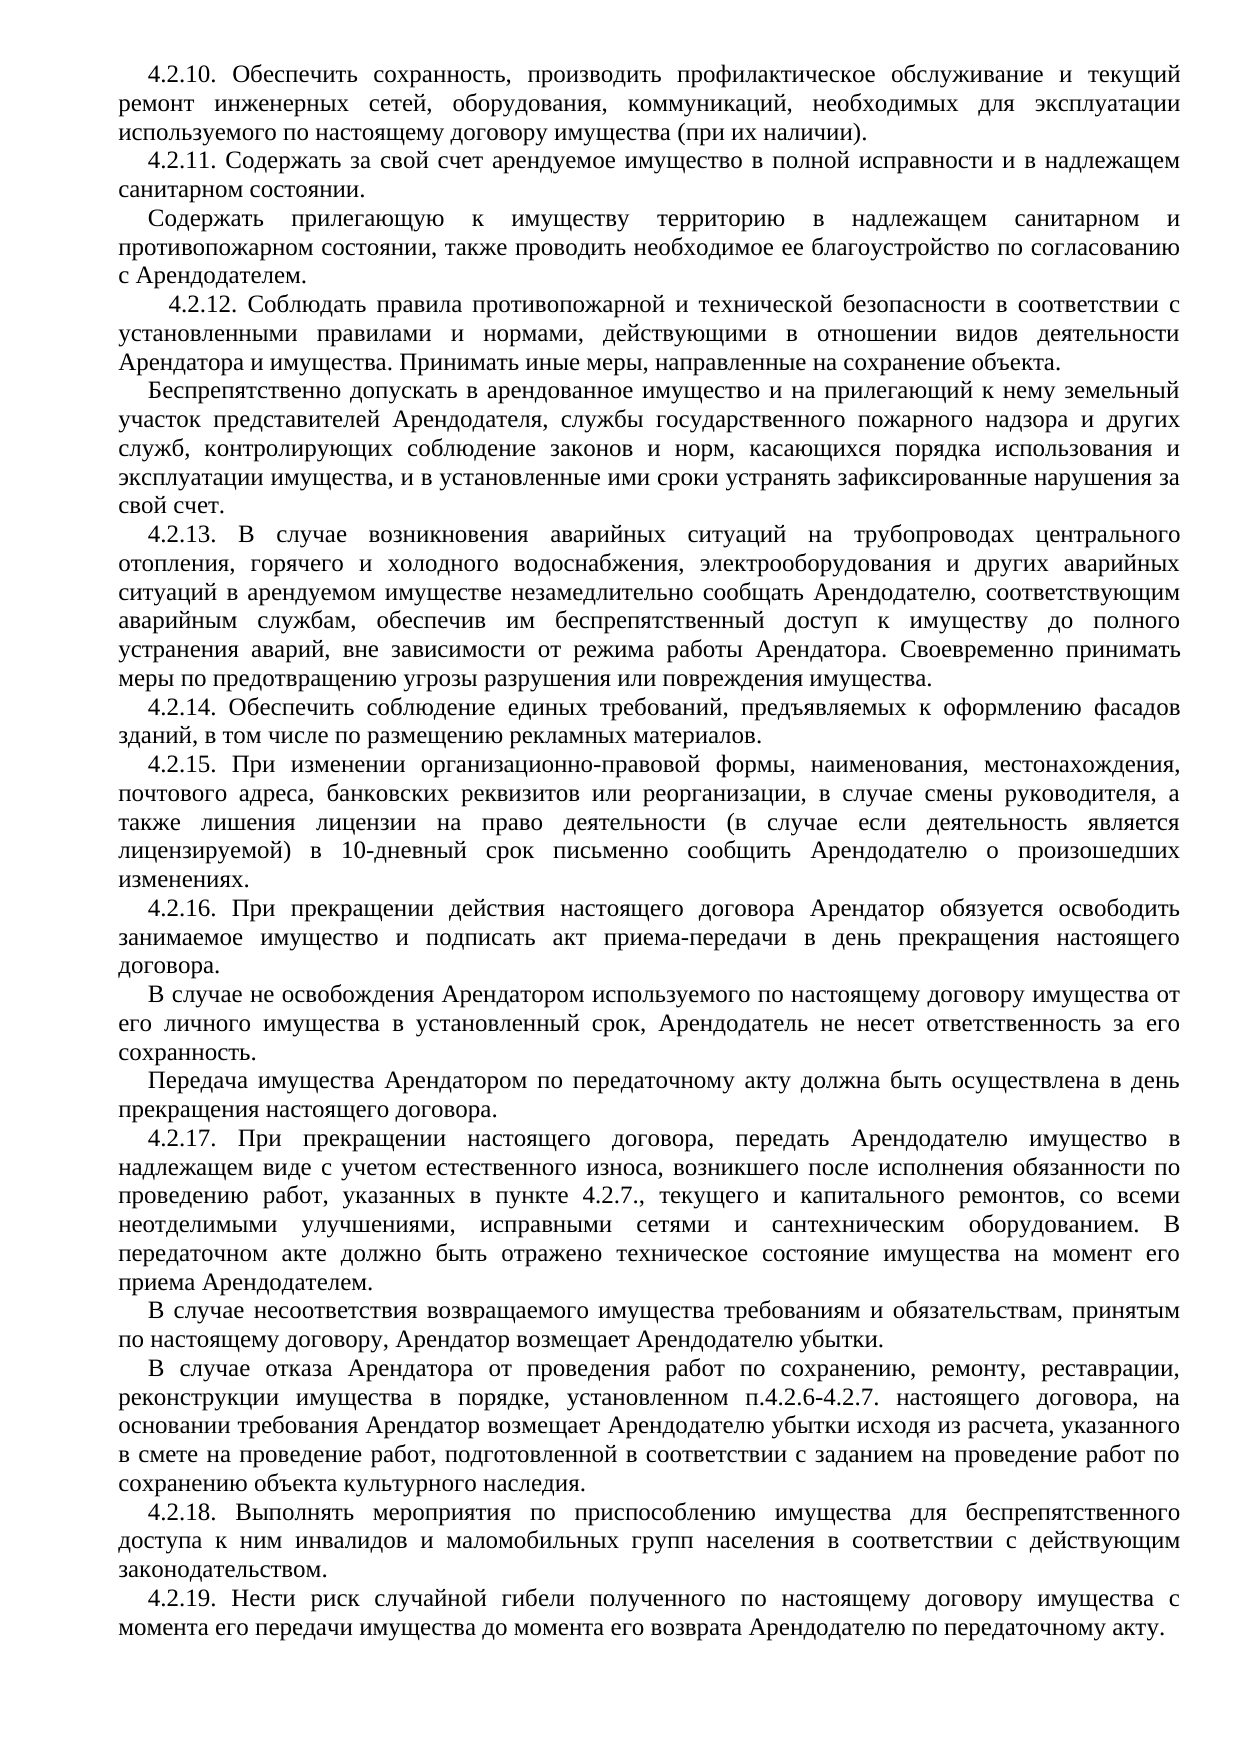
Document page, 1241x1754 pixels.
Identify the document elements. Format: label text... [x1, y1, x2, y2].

text Передача имущества Арендатором по передаточному акту должна быть осуществлена в день прекращения настоящего договора. [118, 1065, 1181, 1123]
text 4.2.17. При прекращении настоящего договора, передать Арендодателю имущество в надлежащем виде с учетом естественного износа, возникшего после исполнения обязанности по проведению работ, указанных в пункте 4.2.7., текущего и капитального ремонтов, со всеми неотделимыми улучшениями, исправными сетями и сантехническим оборудованием. В передаточном акте должно быть отражено техническое состояние имущества на момент его приема Арендодателем. [118, 1123, 1181, 1295]
text В случае отказа Арендатора от проведения работ по сохранению, ремонту, реставрации, реконструкции имущества в порядке, установленном п.4.2.6-4.2.7. настоящего договора, на основании требования Арендатор возмещает Арендодателю убытки исходя из расчета, указанного в смете на проведение работ, подготовленной в соответствии с заданием на проведение работ по сохранению объекта культурного наследия. [118, 1353, 1181, 1497]
text 4.2.10. Обеспечить сохранность, производить профилактическое обслуживание и текущий ремонт инженерных сетей, оборудования, коммуникаций, необходимых для эксплуатации используемого по настоящему договору имущества (при их наличии). [118, 59, 1181, 145]
text Содержать прилегающую к имуществу территорию в надлежащем санитарном и противопожарном состоянии, также проводить необходимое ее благоустройство по согласованию с Арендодателем. [118, 203, 1181, 289]
text 4.2.14. Обеспечить соблюдение единых требований, предъявляемых к оформлению фасадов зданий, в том числе по размещению рекламных материалов. [118, 692, 1181, 749]
text В случае не освобождения Арендатором используемого по настоящему договору имущества от его личного имущества в установленный срок, Арендодатель не несет ответственность за его сохранность. [118, 979, 1181, 1065]
text 4.2.18. Выполнять мероприятия по приспособлению имущества для беспрепятственного доступа к ним инвалидов и маломобильных групп населения в соответствии с действующим законодательством. [118, 1497, 1181, 1583]
text 4.2.12. Соблюдать правила противопожарной и технической безопасности в соответствии с установленными правилами и нормами, действующими в отношении видов деятельности Арендатора и имущества. Принимать иные меры, направленные на сохранение объекта. [118, 289, 1181, 375]
text В случае несоответствия возвращаемого имущества требованиям и обязательствам, принятым по настоящему договору, Арендатор возмещает Арендодателю убытки. [118, 1295, 1181, 1353]
text 4.2.16. При прекращении действия настоящего договора Арендатор обязуется освободить занимаемое имущество и подписать акт приема-передачи в день прекращения настоящего договора. [118, 893, 1181, 979]
text 4.2.15. При изменении организационно-правовой формы, наименования, местонахождения, почтового адреса, банковских реквизитов или реорганизации, в случае смены руководителя, а также лишения лицензии на право деятельности (в случае если деятельность является лицензируемой) в 10-дневный срок письменно сообщить Арендодателю о произошедших изменениях. [118, 749, 1181, 893]
text 4.2.13. В случае возникновения аварийных ситуаций на трубопроводах центрального отопления, горячего и холодного водоснабжения, электрооборудования и других аварийных ситуаций в арендуемом имуществе незамедлительно сообщать Арендодателю, соответствующим аварийным службам, обеспечив им беспрепятственный доступ к имуществу до полного устранения аварий, вне зависимости от режима работы Арендатора. Своевременно принимать меры по предотвращению угрозы разрушения или повреждения имущества. [118, 519, 1181, 692]
text 4.2.19. Нести риск случайной гибели полученного по настоящему договору имущества с момента его передачи имущества до момента его возврата Арендодателю по передаточному акту. [118, 1583, 1181, 1640]
text 4.2.11. Содержать за свой счет арендуемое имущество в полной исправности и в надлежащем санитарном состоянии. [118, 145, 1181, 203]
text Беспрепятственно допускать в арендованное имущество и на прилегающий к нему земельный участок представителей Арендодателя, службы государственного пожарного надзора и других служб, контролирующих соблюдение законов и норм, касающихся порядка использования и эксплуатации имущества, и в установленные ими сроки устранять зафиксированные нарушения за свой счет. [118, 375, 1181, 519]
